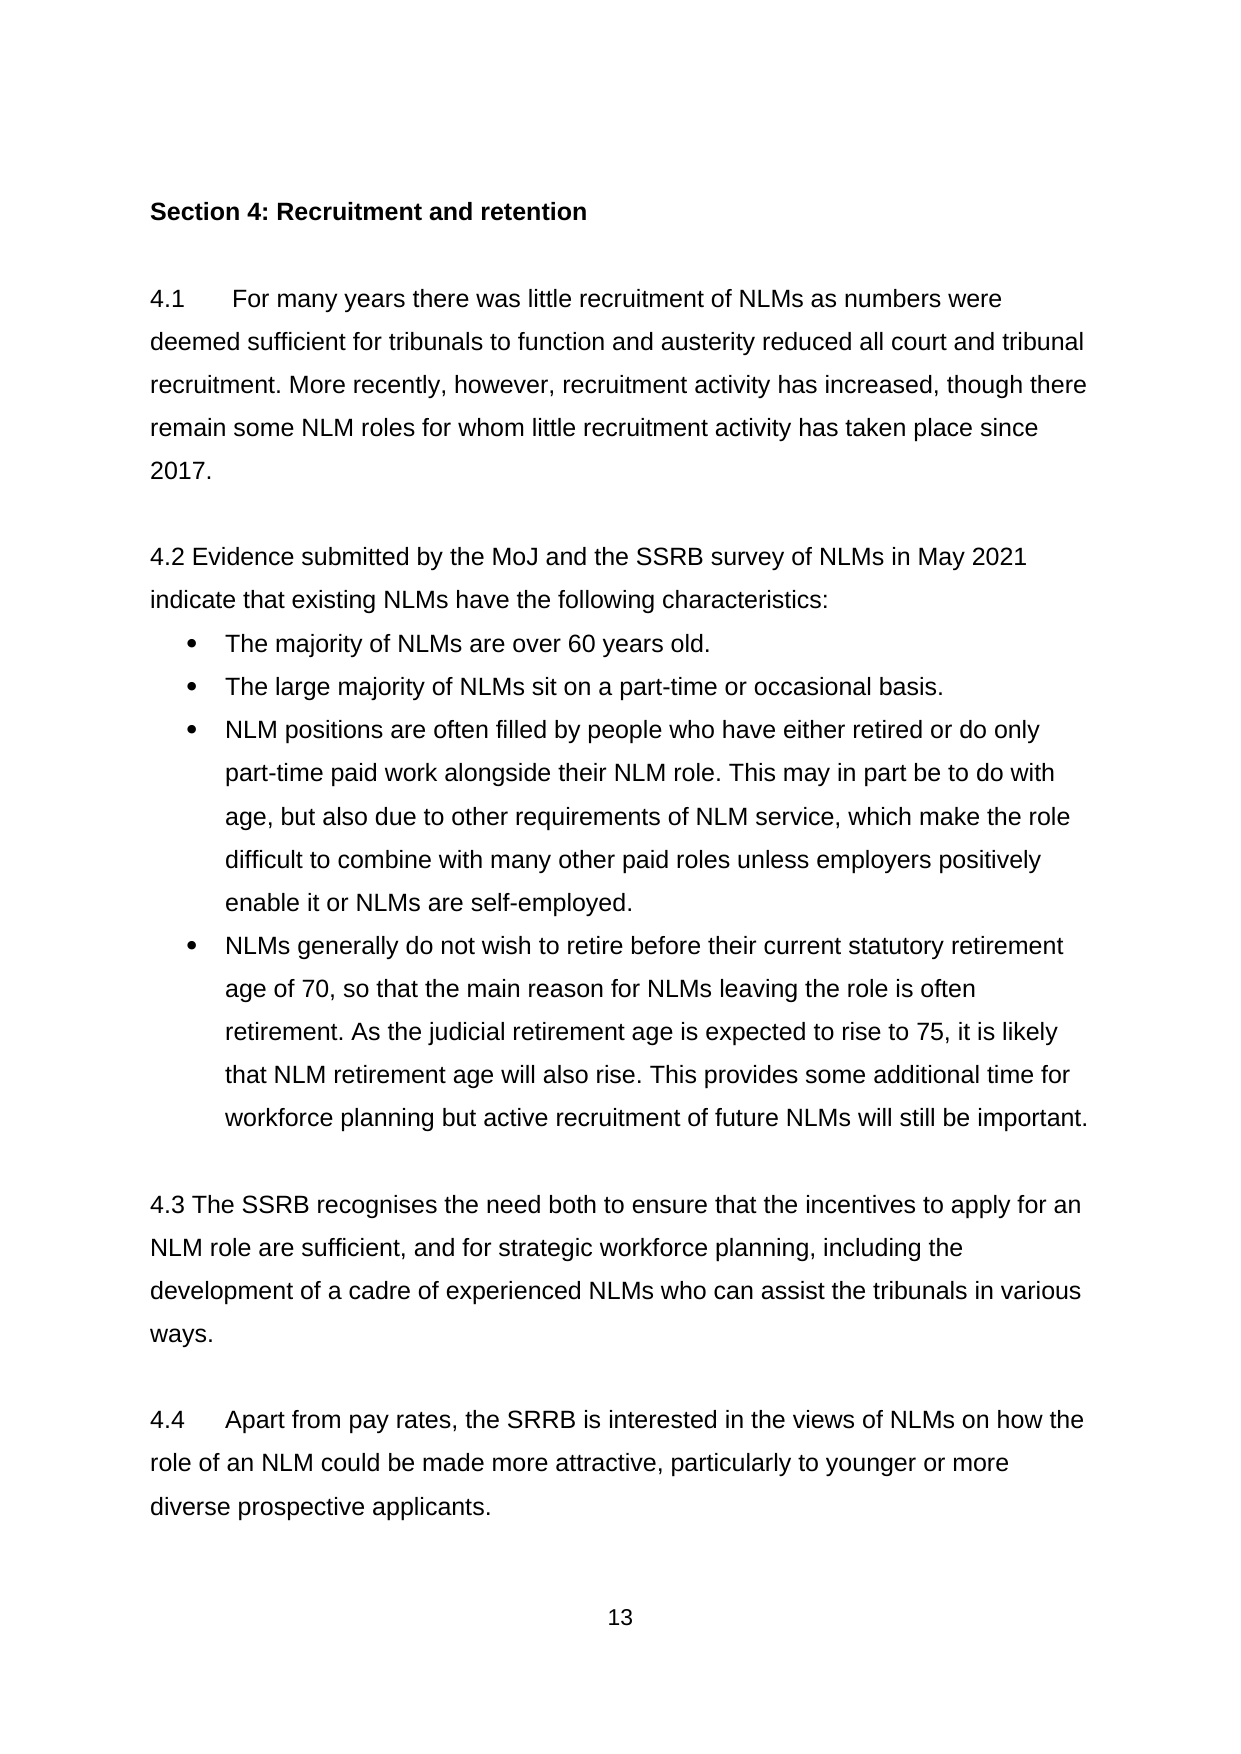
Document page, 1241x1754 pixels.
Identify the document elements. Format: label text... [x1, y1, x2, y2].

text 4.3 The SSRB recognises the need both to ensure that the incentives to apply for an NLM role are sufficient, and for strategic workforce planning, including the development of a cadre of experienced NLMs who can assist the tribunals in various ways. [150, 1190, 1090, 1348]
text 4.1 For many years there was little recruitment of NLMs as numbers were deemed sufficient for tribunals to function and austerity reduced all court and tribunal recruitment. More recently, however, recruitment activity has increased, though there remain some NLM roles for whom little recruitment activity has taken place since 2017. [150, 284, 1090, 485]
list The majority of NLMs are over 60 years old. [187, 629, 1090, 657]
list The large majority of NLMs sit on a part-time or occasional basis. [187, 672, 1090, 701]
text Section 4: Recruitment and retention [150, 197, 1090, 226]
text 4.4 Apart from pay rates, the SRRB is interested in the views of NLMs on how the role of an NLM could be made more attractive, particularly to younger or more diverse prospective applicants. [150, 1405, 1090, 1520]
list NLM positions are often filled by people who have either retired or do only part-time paid work alongside their NLM role. This may in part be to do with age, but also due to other requirements of NLM service, which make the role difficult to combine with many other paid roles unless employers positively enable it or NLMs are self-employed. [187, 715, 1090, 916]
list NLMs generally do not wish to retire before their current statutory retirement age of 70, so that the main reason for NLMs leaving the role is often retirement. As the judicial retirement age is expected to rise to 75, it is likely that NLM retirement age will also rise. This provides some additional time for workforce planning but active recruitment of future NLMs will still be important. [187, 931, 1090, 1132]
text 4.2 Evidence submitted by the MoJ and the SSRB survey of NLMs in May 2021 indicate that existing NLMs have the following characteristics: [150, 542, 1090, 614]
